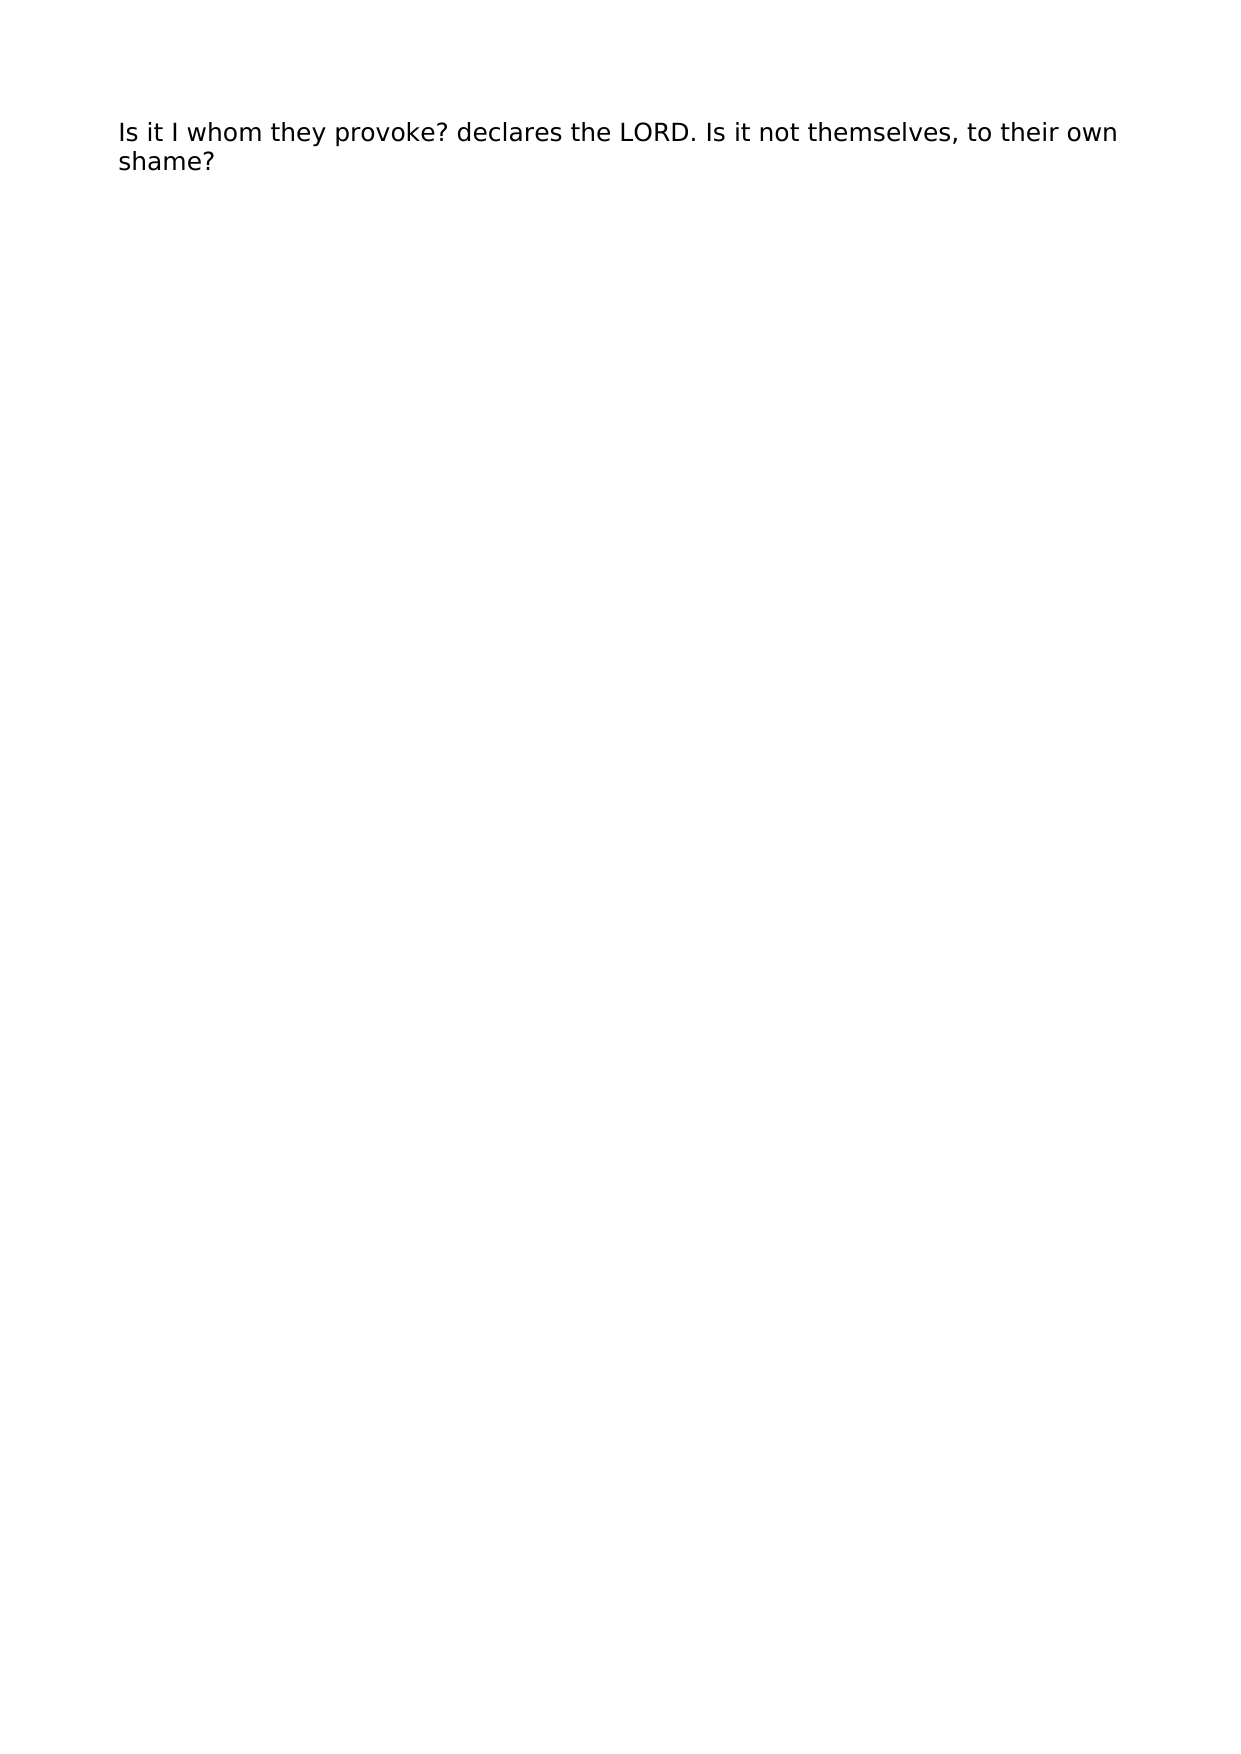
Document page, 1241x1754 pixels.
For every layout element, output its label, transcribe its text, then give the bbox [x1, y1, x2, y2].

text Is it I whom they provoke? declares the LORD. Is it not themselves, to their own shame? [118, 118, 1122, 176]
